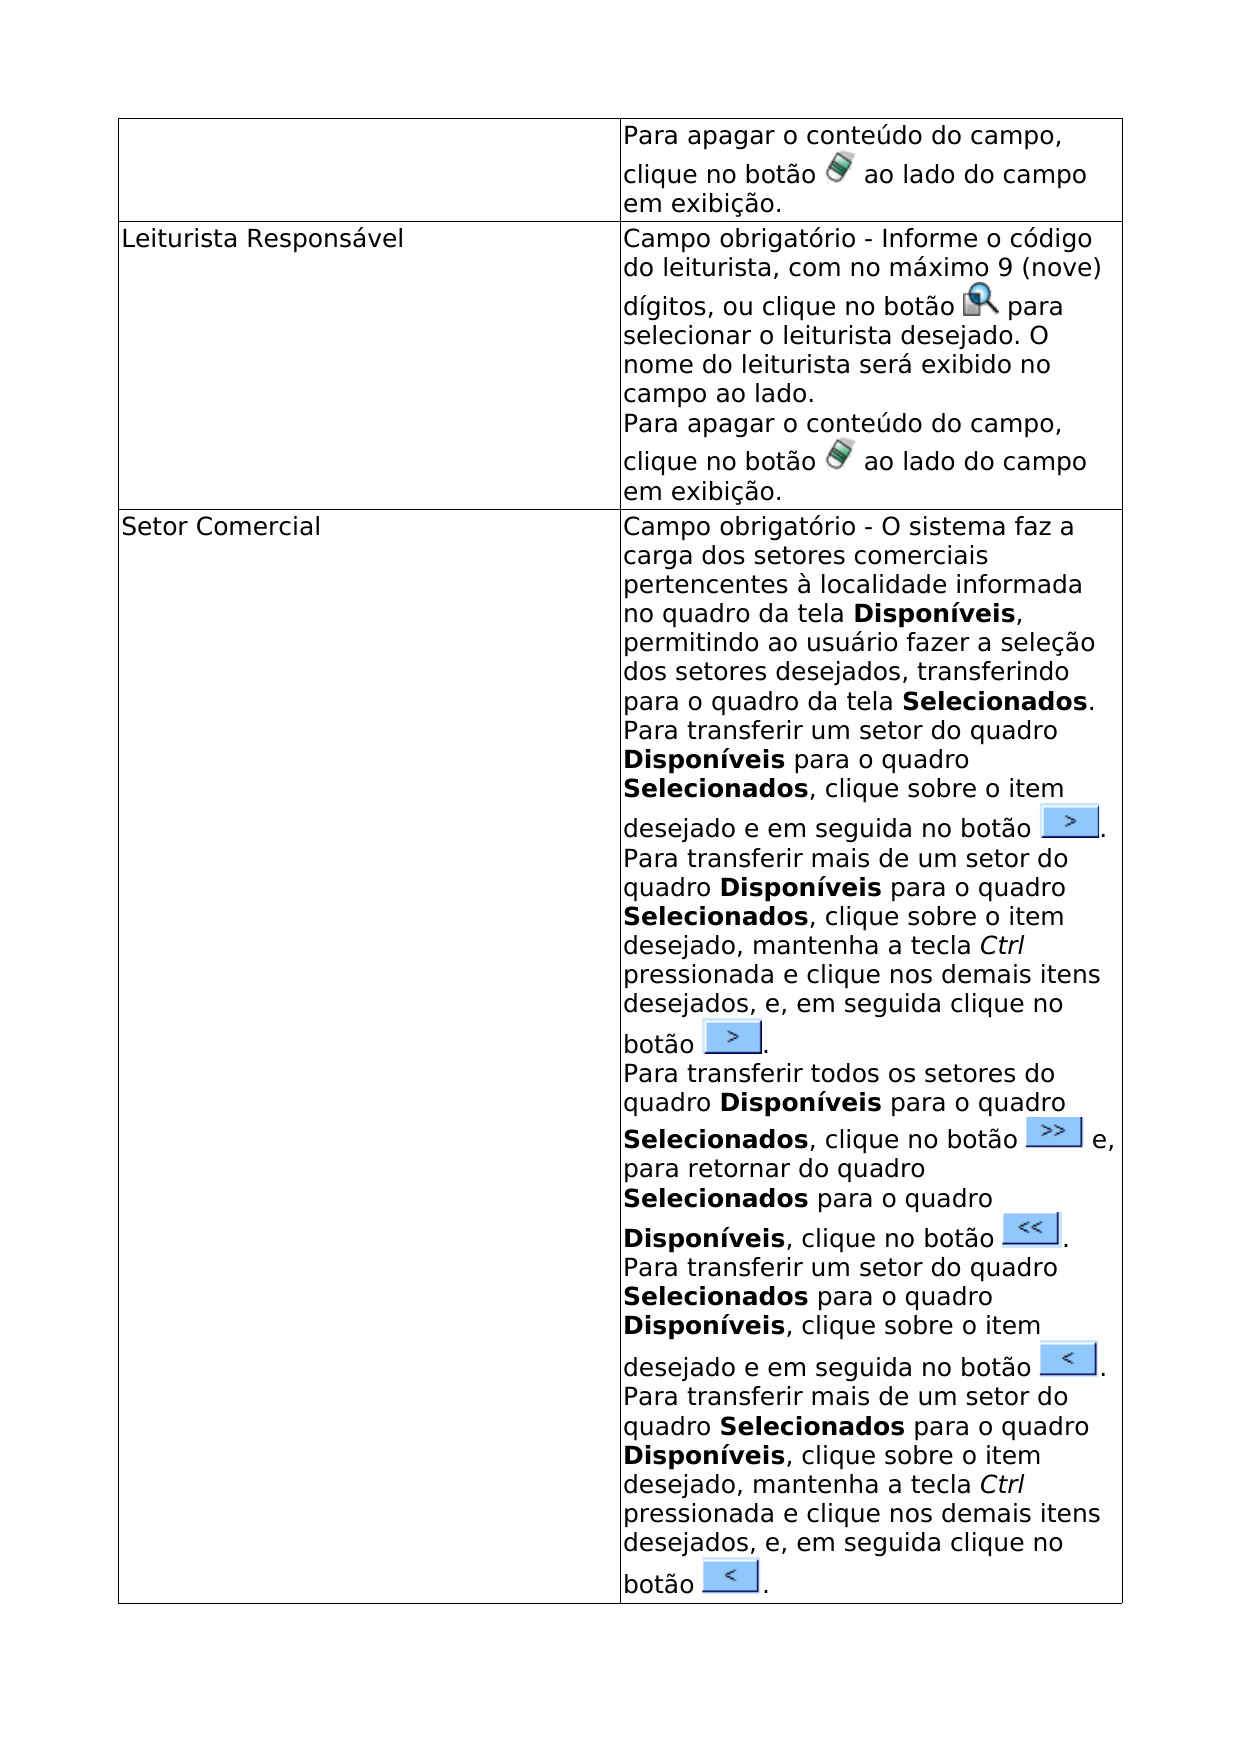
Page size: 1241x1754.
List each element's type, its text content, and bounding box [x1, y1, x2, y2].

picture [963, 282, 999, 316]
picture [1039, 1340, 1100, 1377]
picture [1002, 1212, 1062, 1248]
picture [1039, 803, 1100, 838]
table_cell Setor Comercial [119, 510, 620, 1602]
picture [824, 150, 856, 184]
table_cell Campo obrigatório - Informe o código do leiturista, com no máximo 9 (nove) dígitos, ou clique no botão para selecionar o leiturista desejado. O nome do leiturista será exibido no campo ao lado. Para apagar o conteúdo do campo, clique no botão ao lado do campo em exibição. [621, 222, 1122, 509]
table_cell [119, 119, 620, 221]
picture [702, 1557, 762, 1594]
picture [1025, 1117, 1084, 1149]
picture [824, 437, 856, 471]
picture [702, 1018, 762, 1054]
table_cell Campo obrigatório - O sistema faz a carga dos setores comerciais pertencentes à localidade informada no quadro da tela Disponíveis, permitindo ao usuário fazer a seleção dos setores desejados, transferindo para o quadro da tela Selecionados. Para transferir um setor do quadro Disponíveis para o quadro Selecionados, clique sobre o item desejado e em seguida no botão . Para transferir mais de um setor do quadro Disponíveis para o quadro Selecionados, clique sobre o item desejado, mantenha a tecla Ctrl pressionada e clique nos demais itens desejados, e, em seguida clique no botão . Para transferir todos os setores do quadro Disponíveis para o quadro Selecionados, clique no botão e, para retornar do quadro Selecionados para o quadro Disponíveis, clique no botão . Para transferir um setor do quadro Selecionados para o quadro Disponíveis, clique sobre o item desejado e em seguida no botão . Para transferir mais de um setor do quadro Selecionados para o quadro Disponíveis, clique sobre o item desejado, mantenha a tecla Ctrl pressionada e clique nos demais itens desejados, e, em seguida clique no botão . [621, 510, 1122, 1602]
table_cell Leiturista Responsável [119, 222, 620, 509]
table_cell Para apagar o conteúdo do campo, clique no botão ao lado do campo em exibição. [621, 119, 1122, 221]
